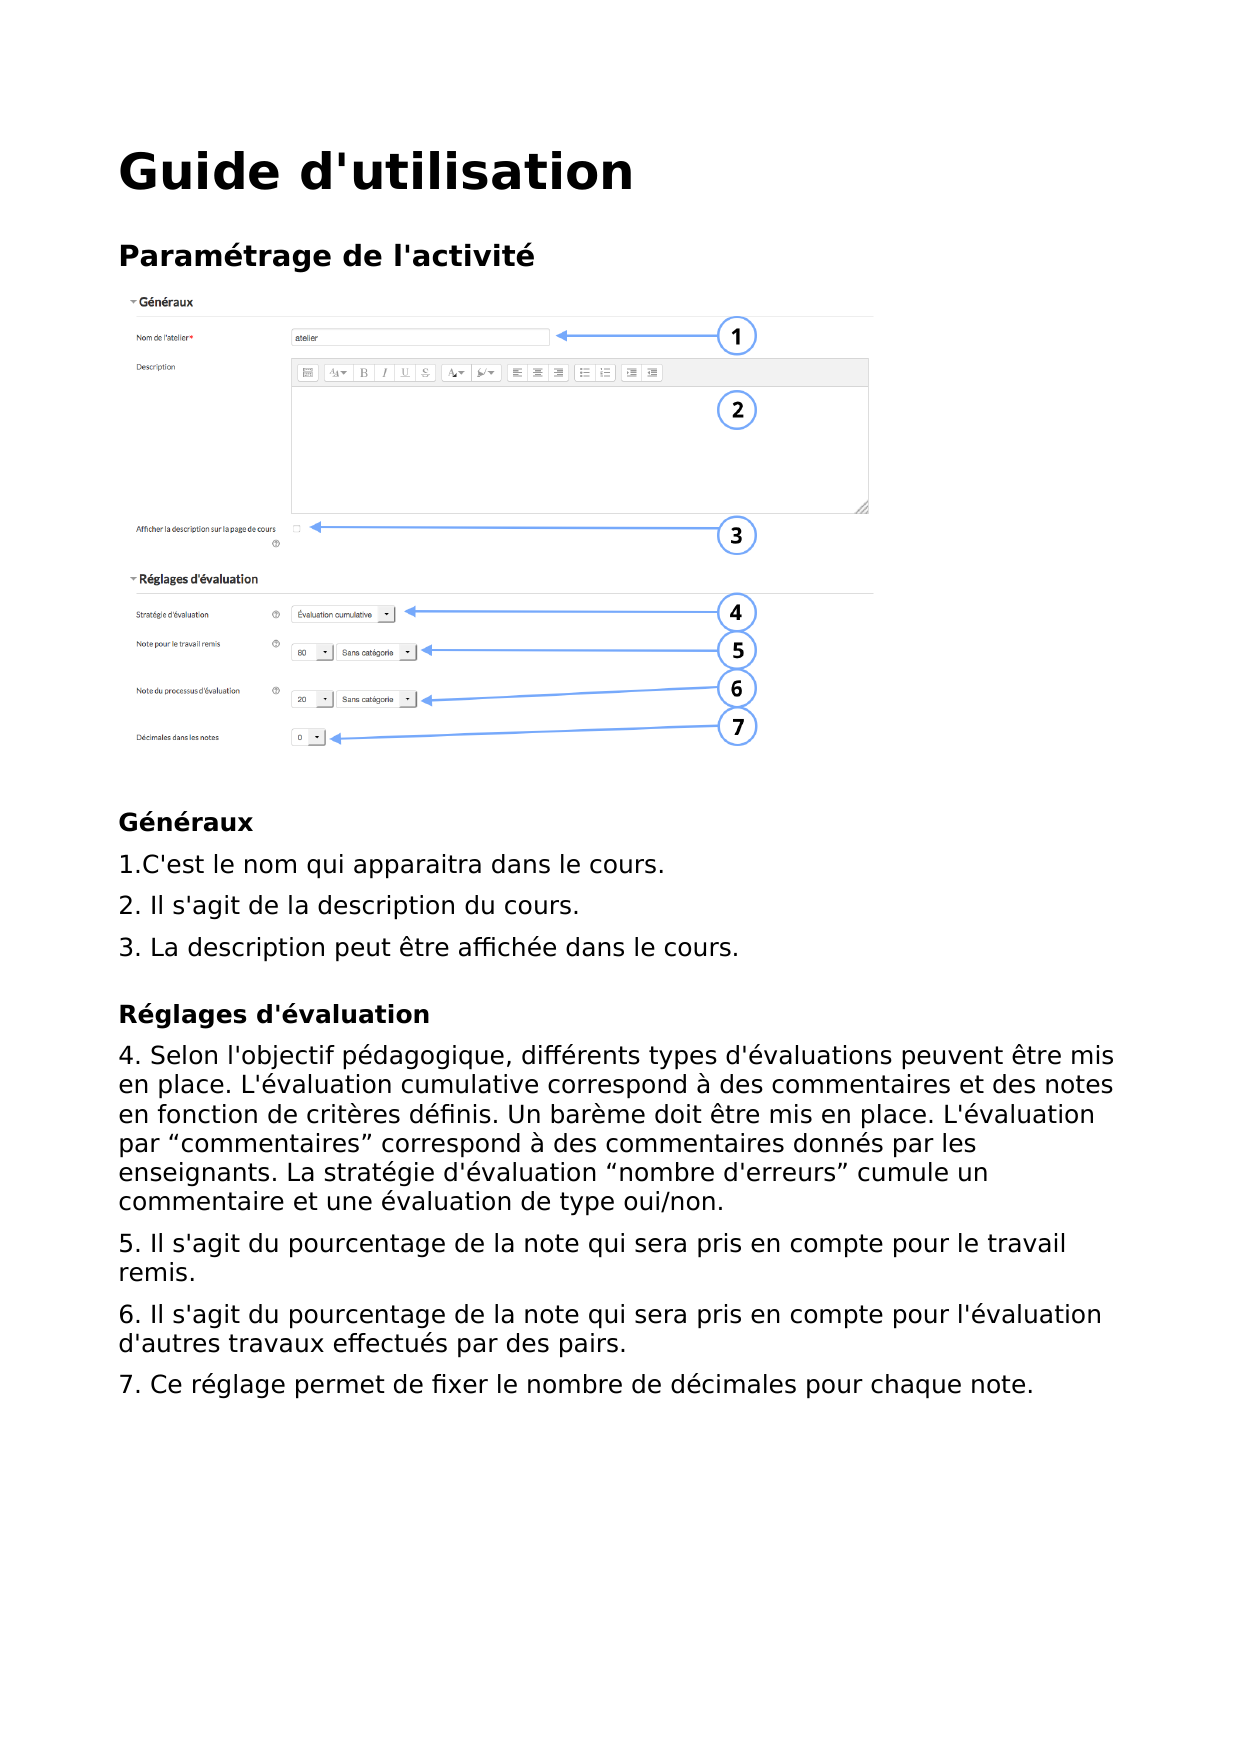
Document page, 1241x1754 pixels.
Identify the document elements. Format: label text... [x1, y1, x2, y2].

text 7. Ce réglage permet de fixer le nombre de décimales pour chaque note. [118, 1371, 1122, 1400]
text 4. Selon l'objectif pédagogique, différents types d'évaluations peuvent être mis en place. L'évaluation cumulative correspond à des commentaires et des notes en fonction de critères définis. Un barème doit être mis en place. L'évaluation par “commentaires” correspond à des commentaires donnés par les enseignants. La stratégie d'évaluation “nombre d'erreurs” cumule un commentaire et une évaluation de type oui/non. [118, 1042, 1122, 1217]
subtitle Généraux [118, 808, 1122, 837]
subtitle Paramétrage de l'activité [118, 239, 1122, 273]
subtitle Guide d'utilisation [118, 143, 1122, 201]
text 2. Il s'agit de la description du cours. [118, 892, 1122, 921]
text 5. Il s'agit du pourcentage de la note qui sera pris en compte pour le travail remis. [118, 1229, 1122, 1287]
text 1.C'est le nom qui apparaitra dans le cours. [118, 850, 1122, 879]
picture [118, 285, 900, 771]
text 6. Il s'agit du pourcentage de la note qui sera pris en compte pour l'évaluation d'autres travaux effectués par des pairs. [118, 1300, 1122, 1358]
text 3. La description peut être affichée dans le cours. [118, 933, 1122, 962]
subtitle Réglages d'évaluation [118, 1000, 1122, 1029]
